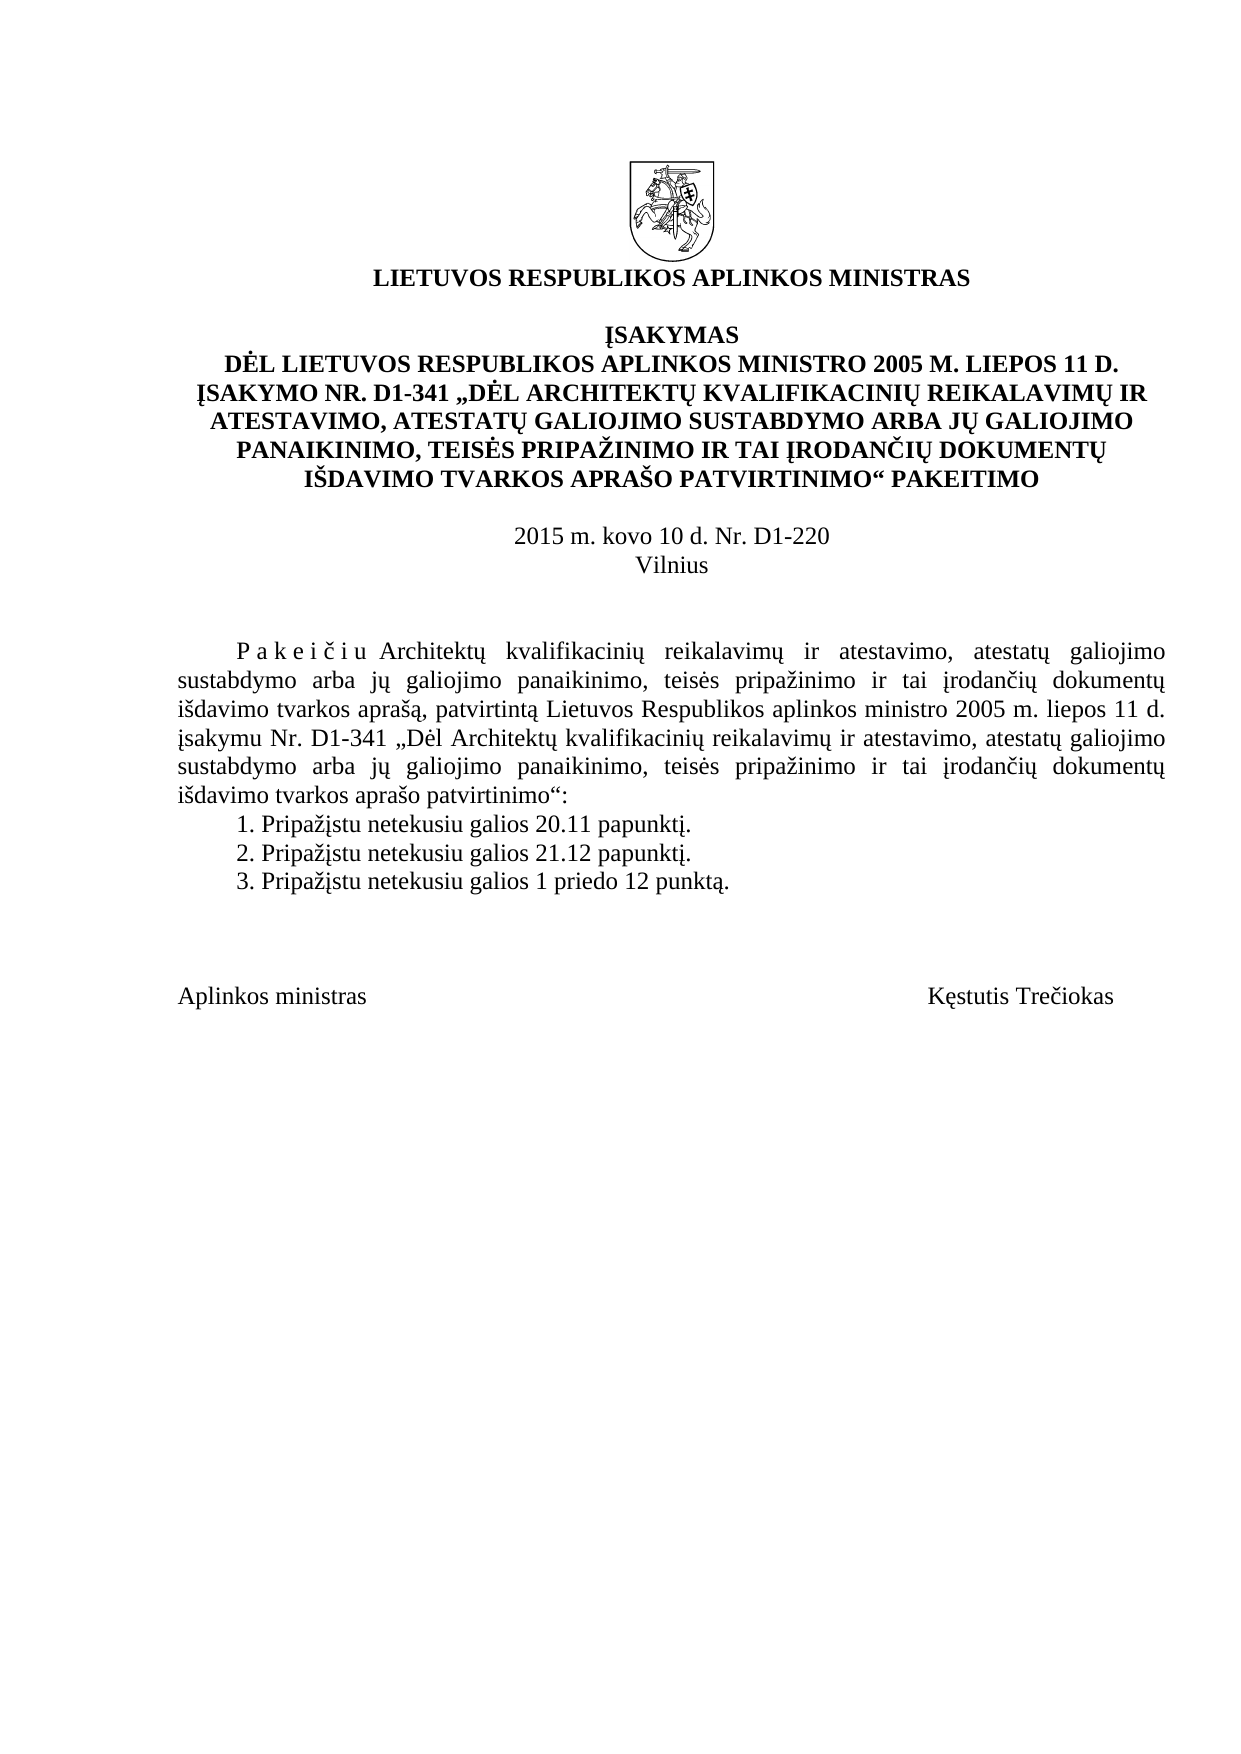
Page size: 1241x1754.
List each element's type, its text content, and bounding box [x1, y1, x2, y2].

text ĮSAKYMAS [177, 320, 1166, 349]
text 3. Pripažįstu netekusiu galios 1 priedo 12 punktą. [177, 866, 1166, 895]
text 2015 m. kovo 10 d. Nr. D1-220 [177, 521, 1166, 550]
text LIETUVOS RESPUBLIKOS APLINKOS MINISTRAS [177, 263, 1166, 291]
text 2. Pripažįstu netekusiu galios 21.12 papunktį. [177, 838, 1166, 866]
text DĖL LIETUVOS RESPUBLIKOS APLINKOS MINISTRO 2005 M. LIEPOS 11 D. ĮSAKYMO NR. D1-341 „DĖL ARCHITEKTŲ KVALIFIKACINIŲ REIKALAVIMŲ IR ATESTAVIMO, ATESTATŲ GALIOJIMO SUSTABDYMO ARBA JŲ GALIOJIMO PANAIKINIMO, TEISĖS PRIPAŽINIMO IR TAI ĮRODANČIŲ DOKUMENTŲ IŠDAVIMO TVARKOS APRAŠO PATVIRTINIMO“ PAKEITIMO [177, 349, 1166, 493]
text 1. Pripažįstu netekusiu galios 20.11 papunktį. [177, 809, 1166, 838]
text P a k e i č i u Architektų kvalifikacinių reikalavimų ir atestavimo, atestatų galiojimo sustabdymo arba jų galiojimo panaikinimo, teisės pripažinimo ir tai įrodančių dokumentų išdavimo tvarkos aprašą, patvirtintą Lietuvos Respublikos aplinkos ministro 2005 m. liepos 11 d. įsakymu Nr. D1-341 „Dėl Architektų kvalifikacinių reikalavimų ir atestavimo, atestatų galiojimo sustabdymo arba jų galiojimo panaikinimo, teisės pripažinimo ir tai įrodančių dokumentų išdavimo tvarkos aprašo patvirtinimo“: [177, 636, 1166, 809]
text Vilnius [177, 550, 1166, 579]
text Aplinkos ministras Kęstutis Trečiokas [177, 981, 1166, 1010]
